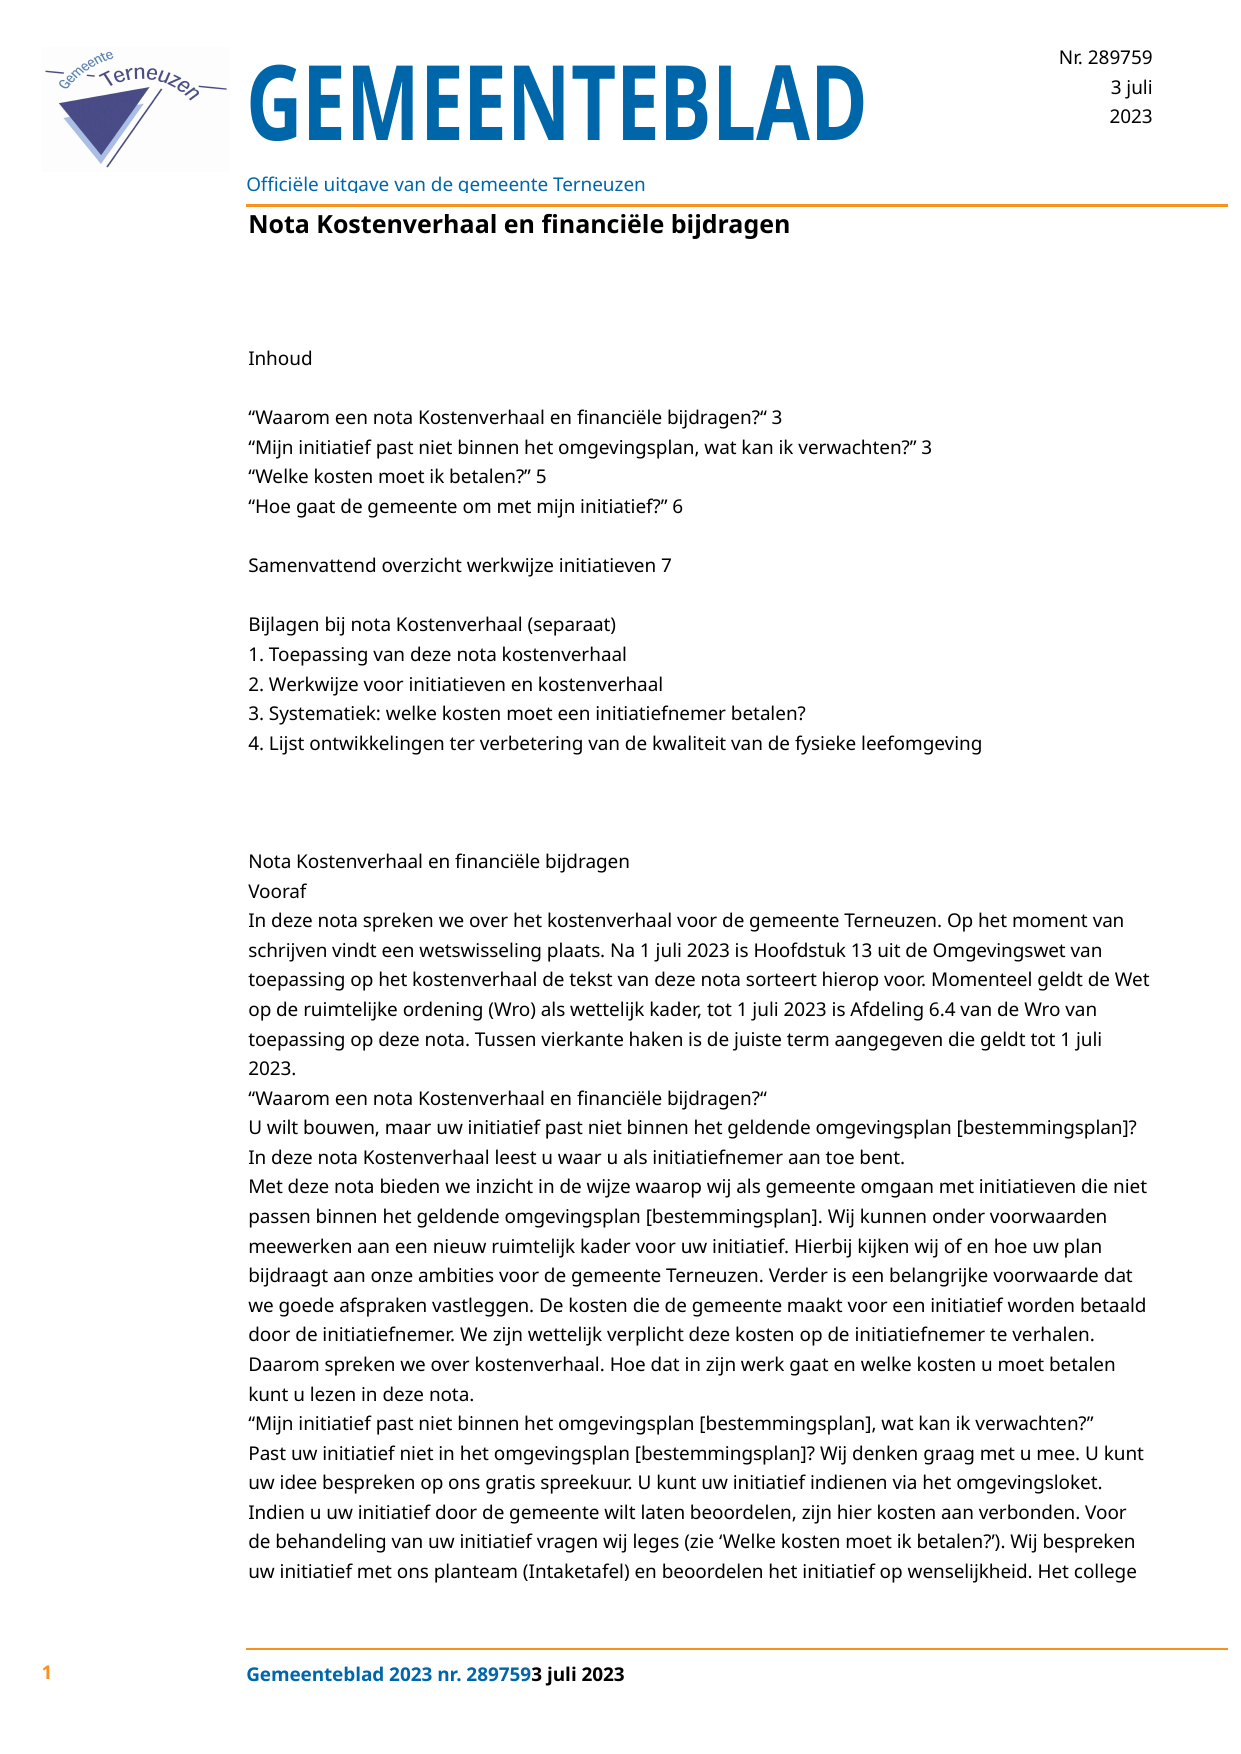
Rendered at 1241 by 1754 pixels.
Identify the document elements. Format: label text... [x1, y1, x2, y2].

text Inhoud [248, 345, 1152, 371]
text “Waarom een nota Kostenverhaal en financiële bijdragen?“ [248, 1085, 1152, 1111]
text “Mijn initiatief past niet binnen het omgevingsplan [bestemmingsplan], wat kan ik verwachten?” [248, 1410, 1152, 1436]
text Past uw initiatief niet in het omgevingsplan [bestemmingsplan]? Wij denken graag met u mee. U kunt uw idee bespreken op ons gratis spreekuur. U kunt uw initiatief indienen via het omgevingsloket. Indien u uw initiatief door de gemeente wilt laten beoordelen, zijn hier kosten aan verbonden. Voor de behandeling van uw initiatief vragen wij leges (zie ‘Welke kosten moet ik betalen?’). Wij bespreken uw initiatief met ons planteam (Intaketafel) en beoordelen het initiatief op wenselijkheid. Het college [248, 1440, 1152, 1584]
text Met deze nota bieden we inzicht in de wijze waarop wij als gemeente omgaan met initiatieven die niet passen binnen het geldende omgevingsplan [bestemmingsplan]. Wij kunnen onder voorwaarden meewerken aan een nieuw ruimtelijk kader voor uw initiatief. Hierbij kijken wij of en hoe uw plan bijdraagt aan onze ambities voor de gemeente Terneuzen. Verder is een belangrijke voorwaarde dat we goede afspraken vastleggen. De kosten die de gemeente maakt voor een initiatief worden betaald door de initiatiefnemer. We zijn wettelijk verplicht deze kosten op de initiatiefnemer te verhalen. Daarom spreken we over kostenverhaal. Hoe dat in zijn werk gaat en welke kosten u moet betalen kunt u lezen in deze nota. [248, 1174, 1152, 1406]
text Nota Kostenverhaal en financiële bijdragen [248, 207, 1152, 241]
text 1. Toepassing van deze nota kostenverhaal [248, 641, 1152, 667]
picture [41, 47, 231, 172]
text Vooraf [248, 878, 1152, 903]
text “Hoe gaat de gemeente om met mijn initiatief?” 6 [248, 493, 1152, 519]
text “Waarom een nota Kostenverhaal en financiële bijdragen?“ 3 [248, 404, 1152, 430]
text 3. Systematiek: welke kosten moet een initiatiefnemer betalen? [248, 700, 1152, 726]
text “Mijn initiatief past niet binnen het omgevingsplan, wat kan ik verwachten?” 3 [248, 434, 1152, 460]
text Nota Kostenverhaal en financiële bijdragen [248, 848, 1152, 874]
text Samenvattend overzicht werkwijze initiatieven 7 [248, 552, 1152, 578]
text 4. Lijst ontwikkelingen ter verbetering van de kwaliteit van de fysieke leefomgeving [248, 730, 1152, 756]
text U wilt bouwen, maar uw initiatief past niet binnen het geldende omgevingsplan [bestemmingsplan]? In deze nota Kostenverhaal leest u waar u als initiatiefnemer aan toe bent. [248, 1114, 1152, 1170]
text “Welke kosten moet ik betalen?” 5 [248, 464, 1152, 489]
text Bijlagen bij nota Kostenverhaal (separaat) [248, 612, 1152, 637]
text 2. Werkwijze voor initiatieven en kostenverhaal [248, 671, 1152, 696]
text In deze nota spreken we over het kostenverhaal voor de gemeente Terneuzen. Op het moment van schrijven vindt een wetswisseling plaats. Na 1 juli 2023 is Hoofdstuk 13 uit de Omgevingswet van toepassing op het kostenverhaal de tekst van deze nota sorteert hierop voor. Momenteel geldt de Wet op de ruimtelijke ordening (Wro) als wettelijk kader, tot 1 juli 2023 is Afdeling 6.4 van de Wro van toepassing op deze nota. Tussen vierkante haken is de juiste term aangegeven die geldt tot 1 juli 2023. [248, 907, 1152, 1081]
